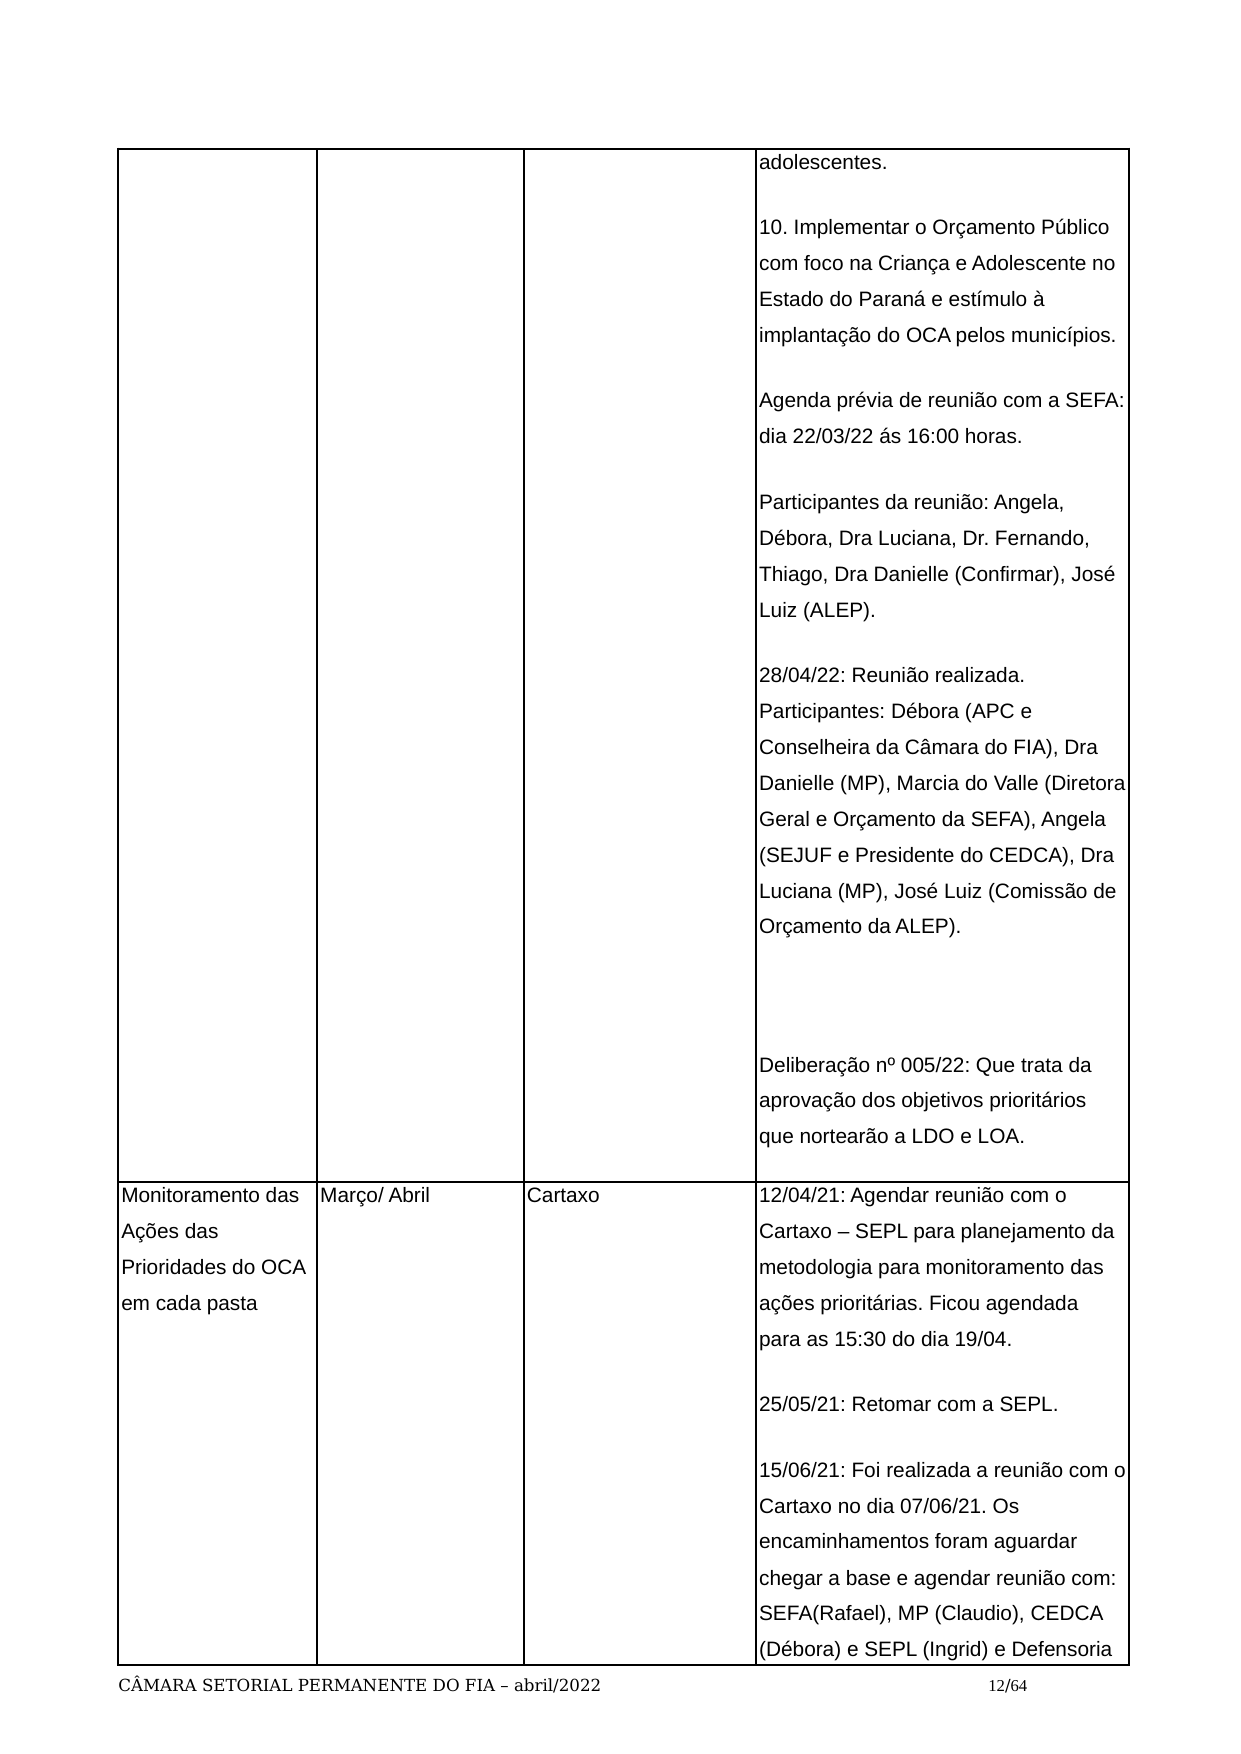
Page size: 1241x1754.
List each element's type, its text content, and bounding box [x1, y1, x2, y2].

table_cell [119, 150, 316, 1181]
table_cell Monitoramento das Ações das Prioridades do OCA em cada pasta [119, 1183, 316, 1664]
table_cell 12/04/21: Agendar reunião com o Cartaxo – SEPL para planejamento da metodologia para monitoramento das ações prioritárias. Ficou agendada para as 15:30 do dia 19/04. 25/05/21: Retomar com a SEPL. 15/06/21: Foi realizada a reunião com o Cartaxo no dia 07/06/21. Os encaminhamentos foram aguardar chegar a base e agendar reunião com: SEFA(Rafael), MP (Claudio), CEDCA (Débora) e SEPL (Ingrid) e Defensoria [757, 1183, 1128, 1664]
table_cell Março/ Abril [318, 1183, 523, 1664]
table_cell adolescentes. 10. Implementar o Orçamento Público com foco na Criança e Adolescente no Estado do Paraná e estímulo à implantação do OCA pelos municípios. Agenda prévia de reunião com a SEFA: dia 22/03/22 ás 16:00 horas. Participantes da reunião: Angela, Débora, Dra Luciana, Dr. Fernando, Thiago, Dra Danielle (Confirmar), José Luiz (ALEP). 28/04/22: Reunião realizada. Participantes: Débora (APC e Conselheira da Câmara do FIA), Dra Danielle (MP), Marcia do Valle (Diretora Geral e Orçamento da SEFA), Angela (SEJUF e Presidente do CEDCA), Dra Luciana (MP), José Luiz (Comissão de Orçamento da ALEP). Deliberação nº 005/22: Que trata da aprovação dos objetivos prioritários que nortearão a LDO e LOA. [757, 150, 1128, 1181]
table_cell [318, 150, 523, 1181]
table_cell Cartaxo [525, 1183, 755, 1664]
table_cell [525, 150, 755, 1181]
